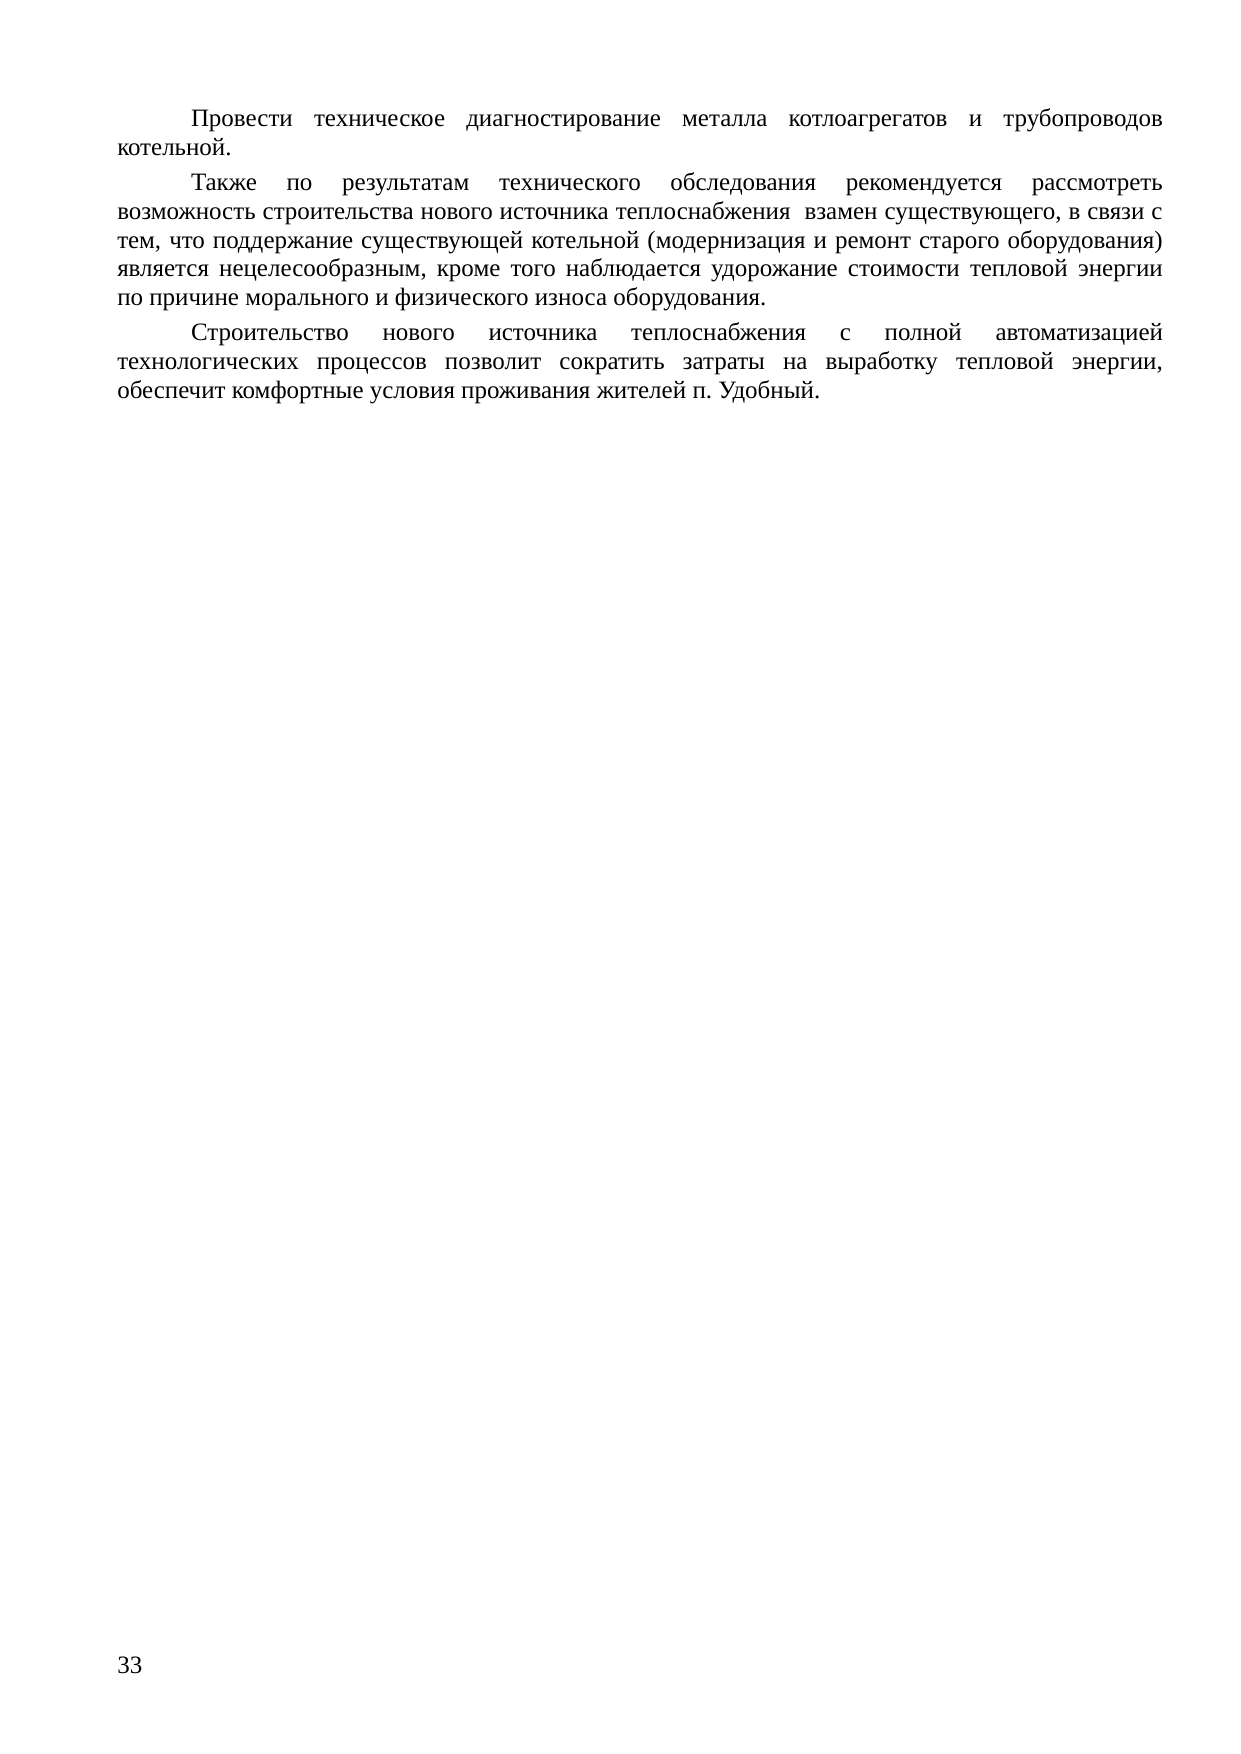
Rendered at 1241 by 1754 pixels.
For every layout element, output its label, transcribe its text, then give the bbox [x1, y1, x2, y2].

text Строительство нового источника теплоснабжения с полной автоматизацией технологических процессов позволит сократить затраты на выработку тепловой энергии, обеспечит комфортные условия проживания жителей п. Удобный. [117, 317, 1163, 403]
text Провести техническое диагностирование металла котлоагрегатов и трубопроводов котельной. [117, 103, 1163, 161]
text Также по результатам технического обследования рекомендуется рассмотреть возможность строительства нового источника теплоснабжения взамен существующего, в связи с тем, что поддержание существующей котельной (модернизация и ремонт старого оборудования) является нецелесообразным, кроме того наблюдается удорожание стоимости тепловой энергии по причине морального и физического износа оборудования. [117, 167, 1163, 311]
